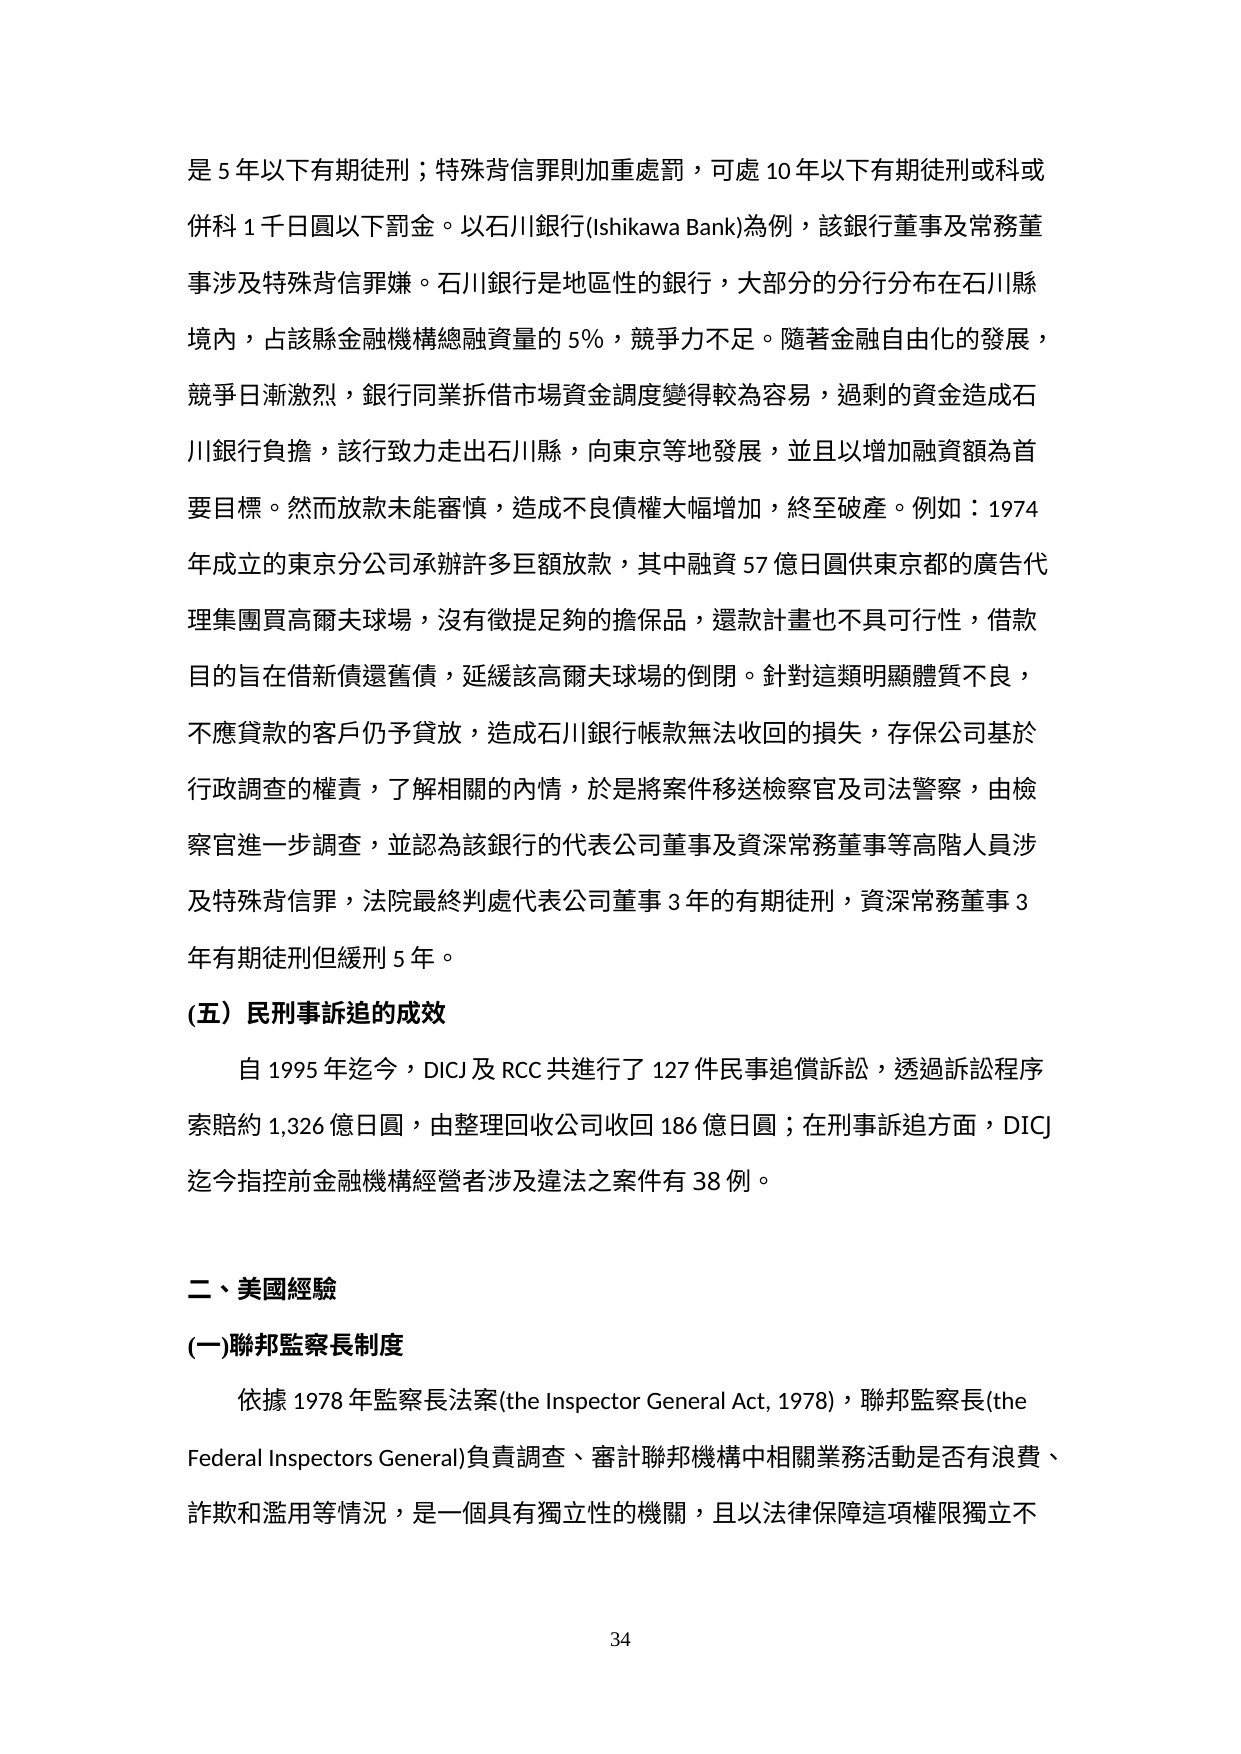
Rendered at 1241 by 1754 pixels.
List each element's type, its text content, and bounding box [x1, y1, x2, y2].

text (一)聯邦監察長制度 [187, 1324, 1053, 1362]
text 自1995年迄今，DICJ及RCC共進行了127件民事追償訴訟，透過訴訟程序索賠約1,326億日圓，由整理回收公司收回186億日圓；在刑事訴追方面，DICJ迄今指控前金融機構經營者涉及違法之案件有38例。 [187, 1049, 1053, 1199]
text 二、美國經驗 [187, 1269, 1053, 1306]
text 依據1978年監察長法案(the Inspector General Act, 1978)，聯邦監察長(the Federal Inspectors General)負責調查、審計聯邦機構中相關業務活動是否有浪費、詐欺和濫用等情況，是一個具有獨立性的機關，且以法律保障這項權限獨立不受干涉。只有機構的負責人能監督監察長，而監察長有權自行決定調查何類事項，也可訪談員工以獲得所有的資訊。監察長的任務在使機構負責人了解影響機構運作的事項，當監察長確認有犯罪的情事，即通知總檢察長(Attorney General)。 [187, 1380, 1053, 1530]
text 是5年以下有期徒刑；特殊背信罪則加重處罰，可處10年以下有期徒刑或科或併科1千日圓以下罰金。以石川銀行(Ishikawa Bank)為例，該銀行董事及常務董事涉及特殊背信罪嫌。石川銀行是地區性的銀行，大部分的分行分布在石川縣境內，占該縣金融機構總融資量的5％，競爭力不足。隨著金融自由化的發展，競爭日漸激烈，銀行同業拆借市場資金調度變得較為容易，過剩的資金造成石川銀行負擔，該行致力走出石川縣，向東京等地發展，並且以增加融資額為首要目標。然而放款未能審慎，造成不良債權大幅增加，終至破產。例如：1974年成立的東京分公司承辦許多巨額放款，其中融資57億日圓供東京都的廣告代理集團買高爾夫球場，沒有徵提足夠的擔保品，還款計畫也不具可行性，借款目的旨在借新債還舊債，延緩該高爾夫球場的倒閉。針對這類明顯體質不良，不應貸款的客戶仍予貸放，造成石川銀行帳款無法收回的損失，存保公司基於行政調查的權責，了解相關的內情，於是將案件移送檢察官及司法警察，由檢察官進一步調查，並認為該銀行的代表公司董事及資深常務董事等高階人員涉及特殊背信罪，法院最終判處代表公司董事3年的有期徒刑，資深常務董事3年有期徒刑但緩刑5年。 [187, 150, 1053, 975]
text (五）民刑事訴追的成效 [187, 993, 1053, 1031]
